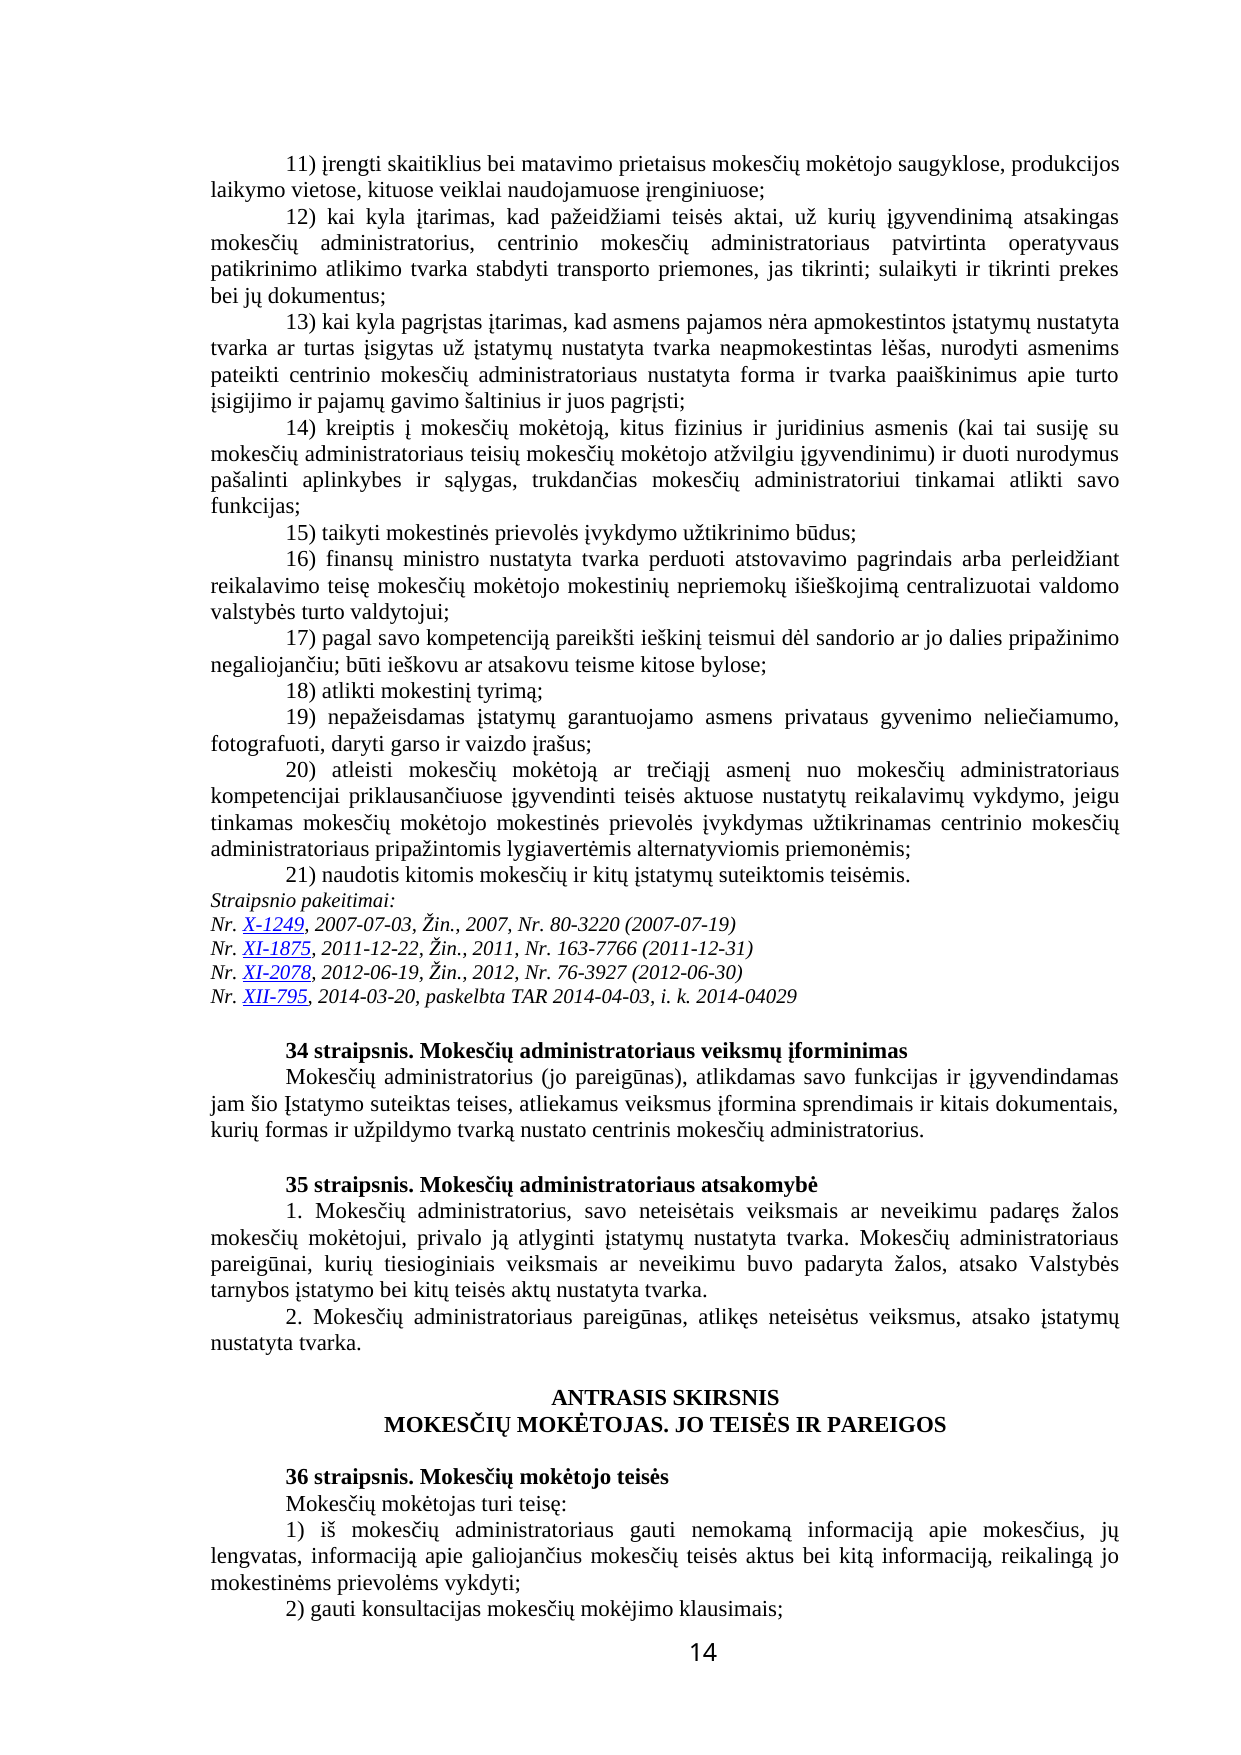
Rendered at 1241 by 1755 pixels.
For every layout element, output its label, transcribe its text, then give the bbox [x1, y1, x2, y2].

text 14) kreiptis į mokesčių mokėtoją, kitus fizinius ir juridinius asmenis (kai tai susiję su mokesčių administratoriaus teisių mokesčių mokėtojo atžvilgiu įgyvendinimu) ir duoti nurodymus pašalinti aplinkybes ir sąlygas, trukdančias mokesčių administratoriui tinkamai atlikti savo funkcijas; [210, 413, 1120, 519]
text 11) įrengti skaitiklius bei matavimo prietaisus mokesčių mokėtojo saugyklose, produkcijos laikymo vietose, kituose veiklai naudojamuose įrenginiuose; [210, 150, 1120, 203]
text 18) atlikti mokestinį tyrimą; [210, 677, 1120, 703]
text Mokesčių mokėtojas turi teisę: [210, 1490, 1120, 1516]
text 34 straipsnis. Mokesčių administratoriaus veiksmų įforminimas [210, 1037, 1120, 1063]
text Mokesčių administratorius (jo pareigūnas), atlikdamas savo funkcijas ir įgyvendindamas jam šio Įstatymo suteiktas teises, atliekamus veiksmus įformina sprendimais ir kitais dokumentais, kurių formas ir užpildymo tvarką nustato centrinis mokesčių administratorius. [210, 1063, 1120, 1142]
text 1. Mokesčių administratorius, savo neteisėtais veiksmais ar neveikimu padaręs žalos mokesčių mokėtojui, privalo ją atlyginti įstatymų nustatyta tvarka. Mokesčių administratoriaus pareigūnai, kurių tiesioginiais veiksmais ar neveikimu buvo padaryta žalos, atsako Valstybės tarnybos įstatymo bei kitų teisės aktų nustatyta tvarka. [210, 1197, 1120, 1303]
text 12) kai kyla įtarimas, kad pažeidžiami teisės aktai, už kurių įgyvendinimą atsakingas mokesčių administratorius, centrinio mokesčių administratoriaus patvirtinta operatyvaus patikrinimo atlikimo tvarka stabdyti transporto priemones, jas tikrinti; sulaikyti ir tikrinti prekes bei jų dokumentus; [210, 203, 1120, 308]
text 19) nepažeisdamas įstatymų garantuojamo asmens privataus gyvenimo neliečiamumo, fotografuoti, daryti garso ir vaizdo įrašus; [210, 703, 1120, 756]
text 17) pagal savo kompetenciją pareikšti ieškinį teismui dėl sandorio ar jo dalies pripažinimo negaliojančiu; būti ieškovu ar atsakovu teisme kitose bylose; [210, 624, 1120, 677]
text 21) naudotis kitomis mokesčių ir kitų įstatymų suteiktomis teisėmis. [210, 862, 1120, 888]
text 2) gauti konsultacijas mokesčių mokėjimo klausimais; [210, 1595, 1120, 1622]
text Nr. X-1249, 2007-07-03, Žin., 2007, Nr. 80-3220 (2007-07-19) [210, 912, 1120, 936]
text 35 straipsnis. Mokesčių administratoriaus atsakomybė [210, 1171, 1120, 1197]
text 36 straipsnis. Mokesčių mokėtojo teisės [210, 1463, 1120, 1490]
text Nr. XI-2078, 2012-06-19, Žin., 2012, Nr. 76-3927 (2012-06-30) [210, 960, 1120, 984]
text 2. Mokesčių administratoriaus pareigūnas, atlikęs neteisėtus veiksmus, atsako įstatymų nustatyta tvarka. [210, 1303, 1120, 1356]
text 13) kai kyla pagrįstas įtarimas, kad asmens pajamos nėra apmokestintos įstatymų nustatyta tvarka ar turtas įsigytas už įstatymų nustatyta tvarka neapmokestintas lėšas, nurodyti asmenims pateikti centrinio mokesčių administratoriaus nustatyta forma ir tvarka paaiškinimus apie turto įsigijimo ir pajamų gavimo šaltinius ir juos pagrįsti; [210, 308, 1120, 413]
text Nr. XII-795, 2014-03-20, paskelbta TAR 2014-04-03, i. k. 2014-04029 [210, 984, 1120, 1008]
text MOKESČIŲ MOKĖTOJAS. JO TEISĖS IR PAREIGOS [210, 1411, 1120, 1437]
text 1) iš mokesčių administratoriaus gauti nemokamą informaciją apie mokesčius, jų lengvatas, informaciją apie galiojančius mokesčių teisės aktus bei kitą informaciją, reikalingą jo mokestinėms prievolėms vykdyti; [210, 1516, 1120, 1595]
text 15) taikyti mokestinės prievolės įvykdymo užtikrinimo būdus; [210, 519, 1120, 545]
text 16) finansų ministro nustatyta tvarka perduoti atstovavimo pagrindais arba perleidžiant reikalavimo teisę mokesčių mokėtojo mokestinių nepriemokų išieškojimą centralizuotai valdomo valstybės turto valdytojui; [210, 545, 1120, 624]
text Nr. XI-1875, 2011-12-22, Žin., 2011, Nr. 163-7766 (2011-12-31) [210, 936, 1120, 960]
text ANTRASIS SKIRSNIS [210, 1384, 1120, 1411]
text 20) atleisti mokesčių mokėtoją ar trečiąjį asmenį nuo mokesčių administratoriaus kompetencijai priklausančiuose įgyvendinti teisės aktuose nustatytų reikalavimų vykdymo, jeigu tinkamas mokesčių mokėtojo mokestinės prievolės įvykdymas užtikrinamas centrinio mokesčių administratoriaus pripažintomis lygiavertėmis alternatyviomis priemonėmis; [210, 756, 1120, 862]
text Straipsnio pakeitimai: [210, 888, 1120, 912]
